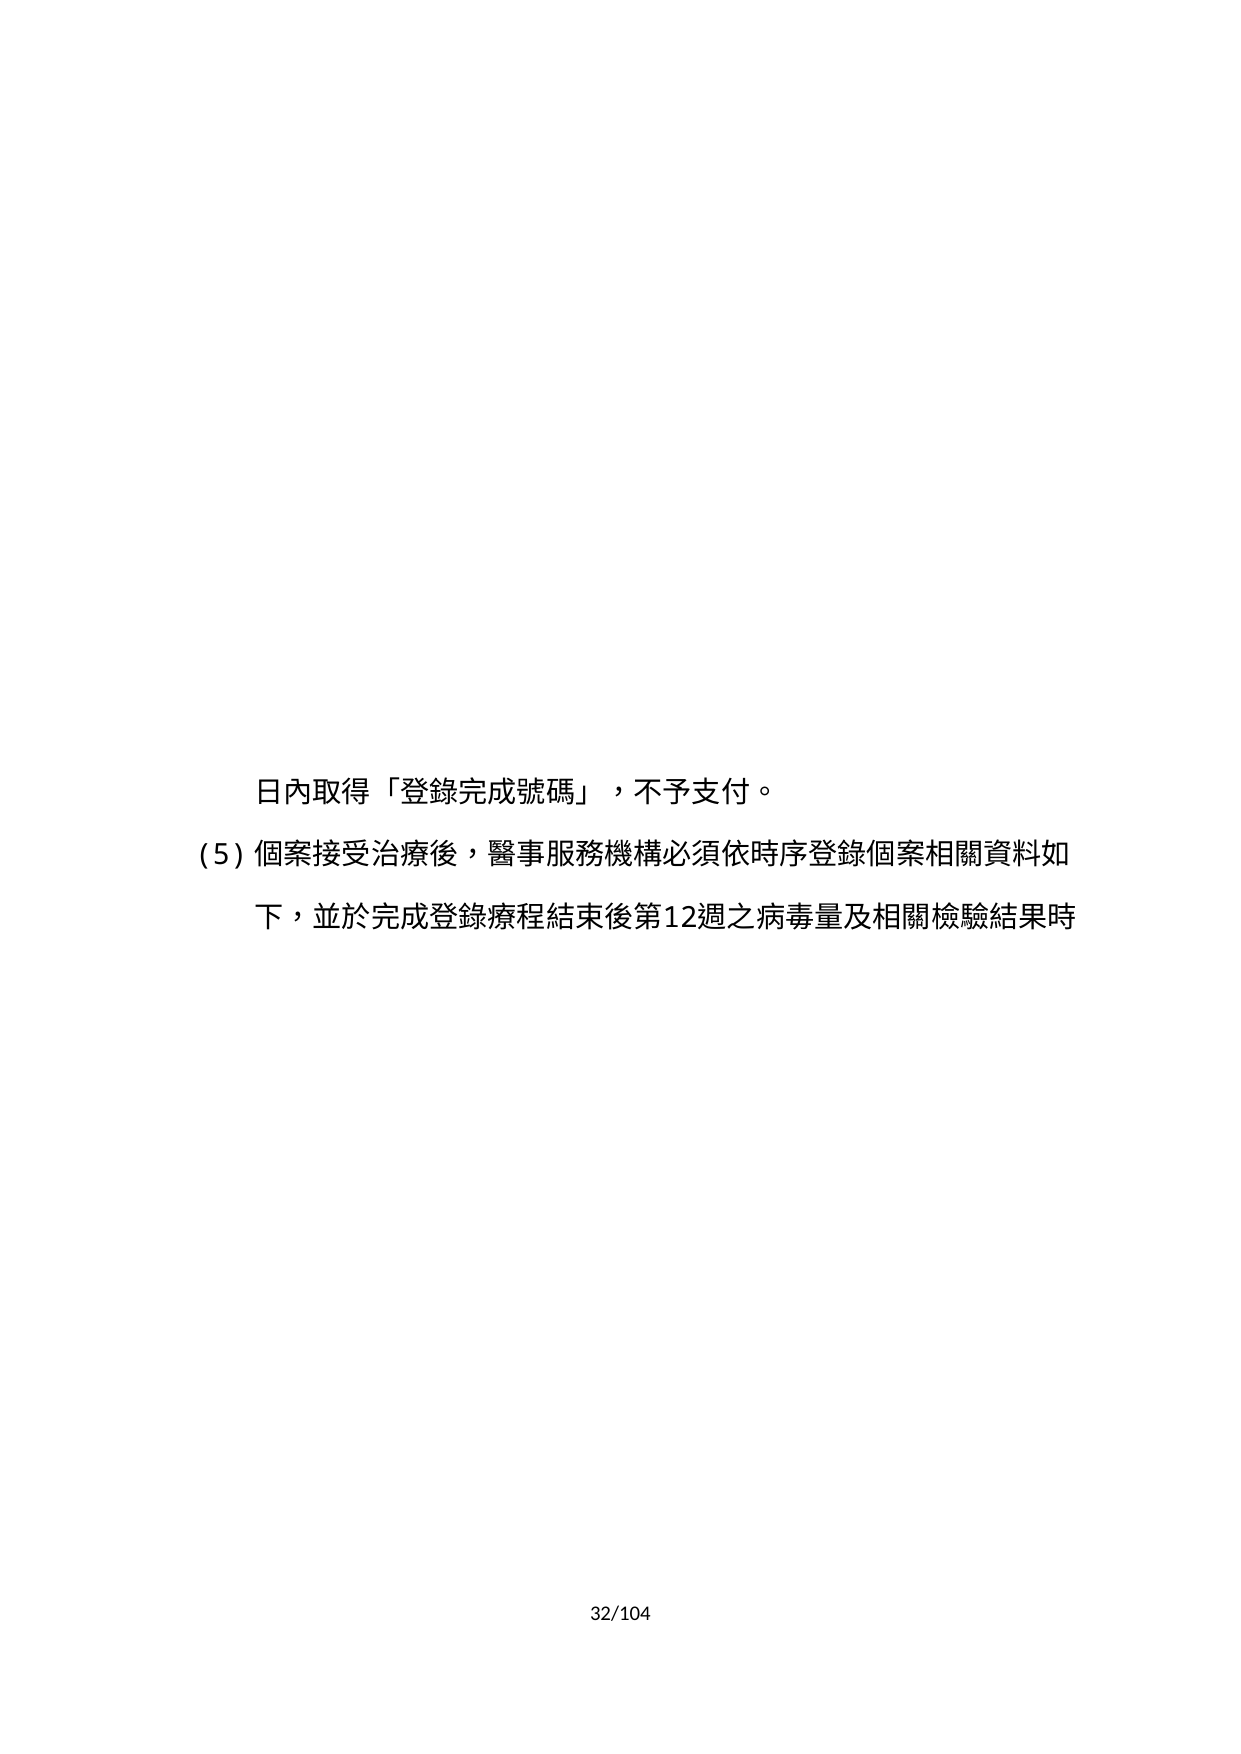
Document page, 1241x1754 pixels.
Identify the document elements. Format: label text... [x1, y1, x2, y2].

list 日內取得「登錄完成號碼」，不予支付。 [195, 748, 1098, 810]
list 個案接受治療後，醫事服務機構必須依時序登錄個案相關資料如下，並於完成登錄療程結束後第12週之病毒量及相關檢驗結果時 [195, 810, 1098, 935]
